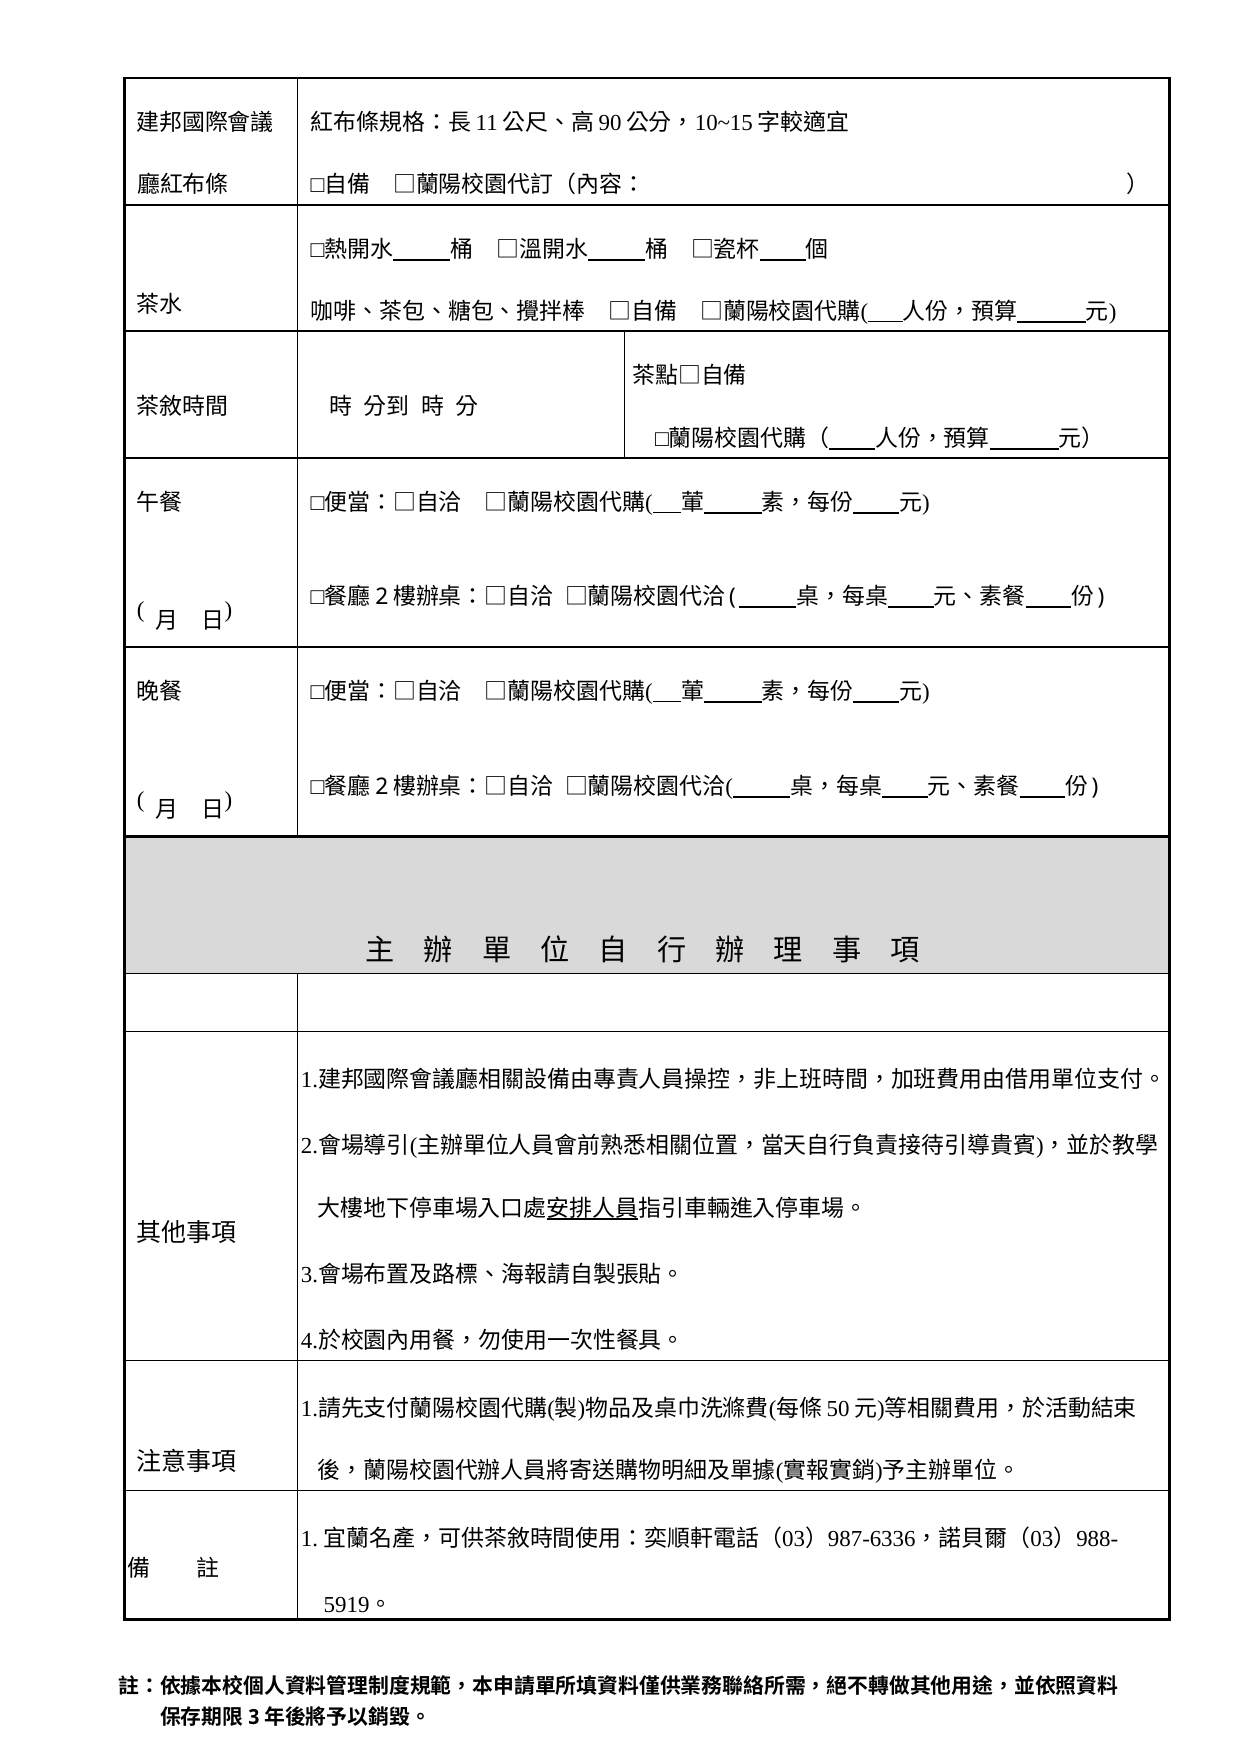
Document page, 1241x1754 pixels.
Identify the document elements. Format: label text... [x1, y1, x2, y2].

table_cell 1.建邦國際會議廳相關設備由專責人員操控，非上班時間，加班費用由借用單位支付。 2.會場導引(主辦單位人員會前熟悉相關位置，當天自行負責接待引導貴賓)，並於教學大樓地下停車場入口處安排人員指引車輛進入停車場。 3.會場布置及路標、海報請自製張貼。 4.於校園內用餐，勿使用一次性餐具。 [298, 1032, 1168, 1359]
table_cell 其他事項 [126, 1032, 297, 1359]
table_cell □熱開水 桶 □溫開水 桶 □瓷杯 個 咖啡、茶包、糖包、攪拌棒 □自備 □蘭陽校園代購( 人份，預算 元) [298, 206, 1168, 330]
table_cell 主 辦 單 位 自 行 辦 理 事 項 [126, 838, 1168, 973]
table_cell □便當：□自洽 □蘭陽校園代購( 葷 素，每份 元) [298, 459, 1168, 521]
table_cell 1. 宜蘭名產，可供茶敘時間使用：奕順軒電話（03）987-6336，諾貝爾（03）988- 5919。 2. 大江山(紅布條廠商)電話（03）9886499。 [298, 1491, 1168, 1618]
table_cell 1.請先支付蘭陽校園代購(製)物品及桌巾洗滌費(每條50元)等相關費用，於活動結束後，蘭陽校園代辦人員將寄送購物明細及單據(實報實銷)予主辦單位。 2.建邦國際會議廳會議室座位286個。 3.蘭陽校園支援人力加班費由主辦單位支付。設備如有毀損，需照價賠償。 [298, 1361, 1168, 1490]
table_cell 注意事項 [126, 1361, 297, 1490]
table_cell 晚餐 ( 月 日) [126, 648, 297, 835]
table_cell 工讀生 [126, 974, 297, 1031]
table_cell □餐廳2樓辦桌：□自洽 □蘭陽校園代洽( 桌，每桌 元、素餐 份) [298, 710, 1168, 835]
table_cell 備 註 [126, 1491, 297, 1618]
table_cell □自備 □於蘭陽校園招募 名(由主辦單位支付工讀費，並請檢附工作內容)。 [298, 974, 1168, 1031]
table_cell □餐廳2樓辦桌：□自洽 □蘭陽校園代洽( 桌，每桌 元、素餐 份) [298, 521, 1168, 646]
table_cell 建邦國際會議廳紅布條 [126, 79, 297, 204]
table_cell □便當：□自洽 □蘭陽校園代購( 葷 素，每份 元) [298, 648, 1168, 710]
table_cell 茶點□自備 □蘭陽校園代購（ 人份，預算 元） [625, 332, 1168, 457]
table_cell 時 分到 時 分 [298, 332, 624, 457]
table_cell 紅布條規格：長11公尺、高90公分，10~15字較適宜 □自備 □蘭陽校園代訂（內容： ） [298, 79, 1168, 204]
table_cell 茶敘時間 [126, 332, 297, 457]
table_cell 茶水 [126, 206, 297, 330]
table_cell 午餐 ( 月 日) [126, 459, 297, 646]
